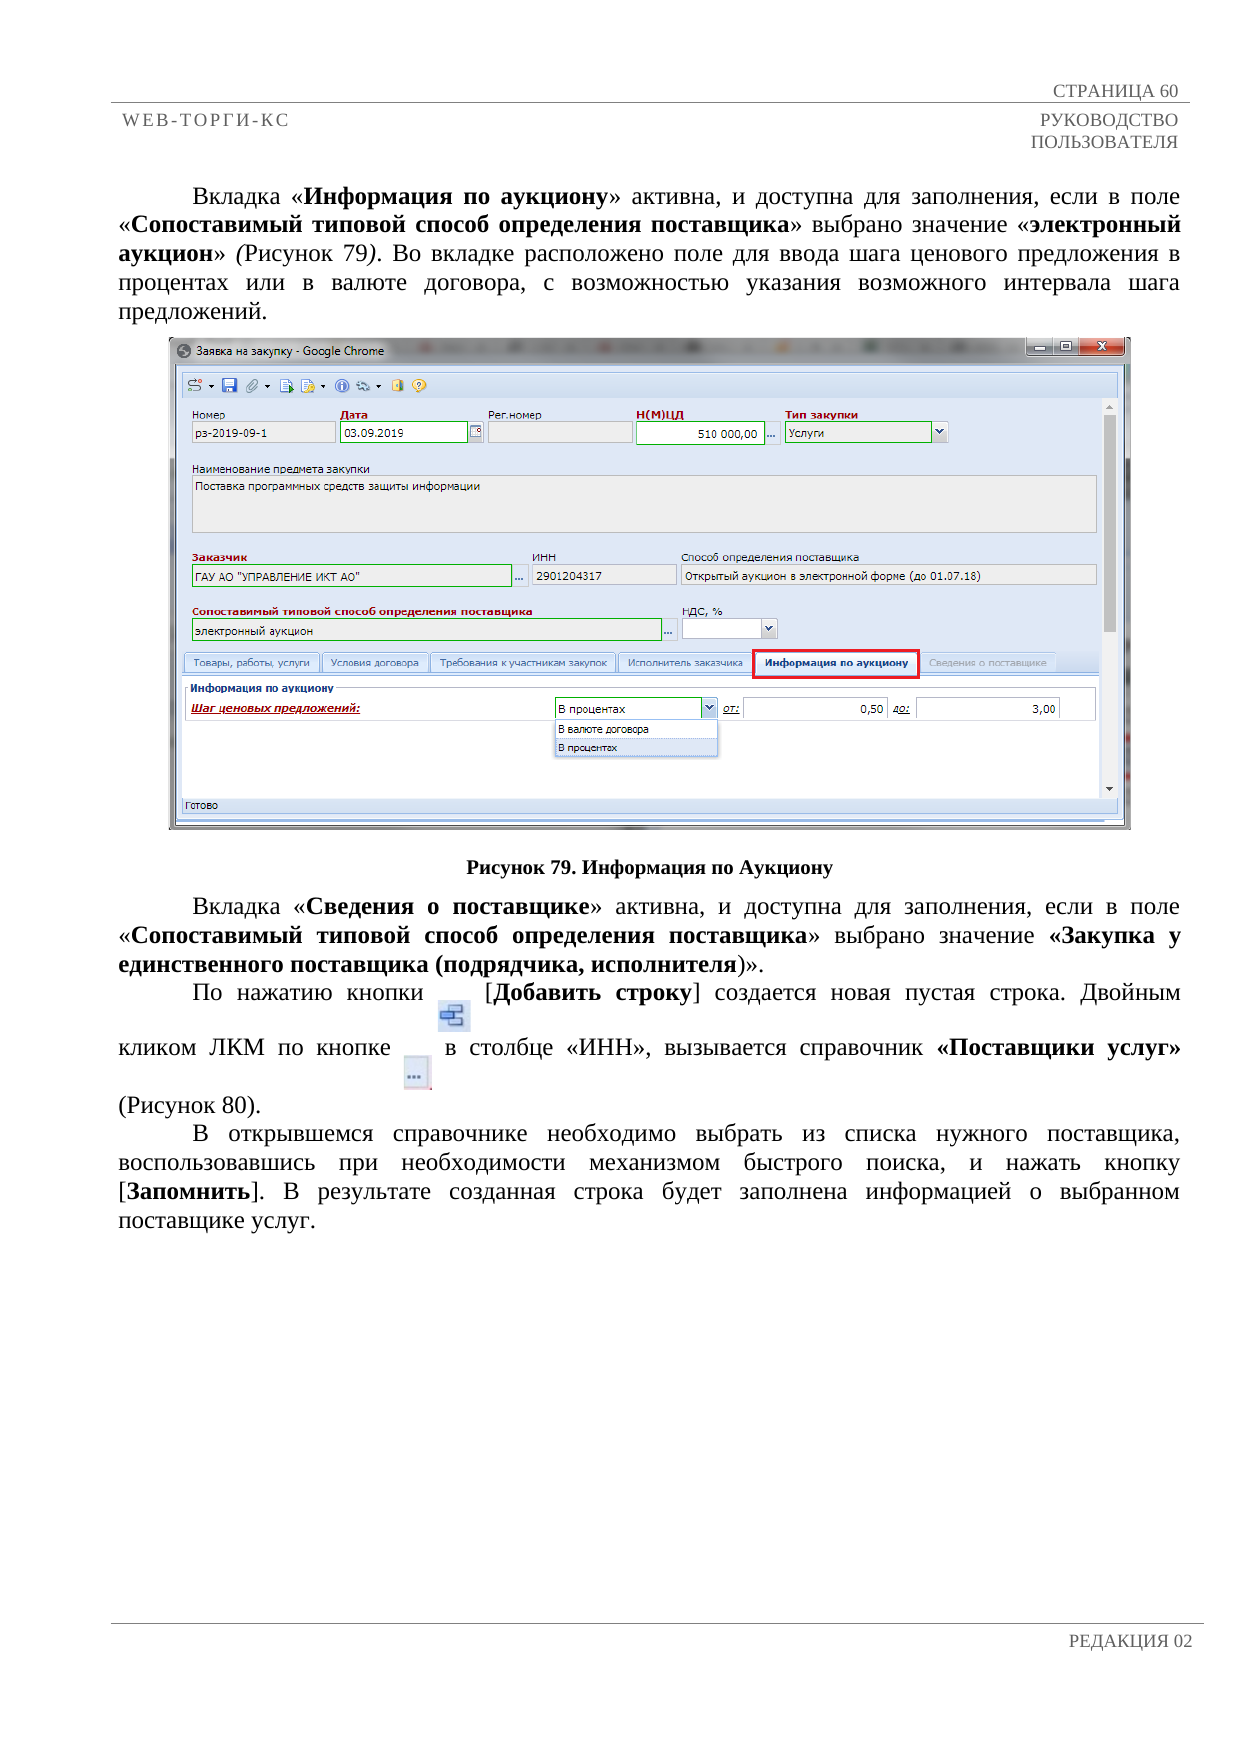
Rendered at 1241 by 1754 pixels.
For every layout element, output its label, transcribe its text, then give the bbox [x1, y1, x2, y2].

text В открывшемся справочнике необходимо выбрать из списка нужного поставщика, воспользовавшись при необходимости механизмом быстрого поиска, и нажать кнопку [Запомнить]. В результате созданная строка будет заполнена информацией о выбранном поставщике услуг. [118, 1118, 1181, 1233]
text По нажатию кнопки [Добавить строку] создается новая пустая строка. Двойным кликом ЛКМ по кнопке в столбце «ИНН», вызывается справочник «Поставщики услуг» (Рисунок 80). [118, 977, 1181, 1118]
text Вкладка «Информация по аукциону» активна, и доступна для заполнения, если в поле «Сопоставимый типовой способ определения поставщика» выбрано значение «электронный аукцион» (Рисунок 79). Во вкладке расположено поле для ввода шага ценового предложения в процентах или в валюте договора, с возможностью указания возможного интервала шага предложений. [118, 181, 1181, 324]
text Вкладка «Сведения о поставщике» активна, и доступна для заполнения, если в поле «Сопоставимый типовой способ определения поставщика» выбрано значение «Закупка у единственного поставщика (подрядчика, исполнителя)». [118, 891, 1181, 977]
text Рисунок 79. Информация по Аукциону [118, 854, 1181, 879]
